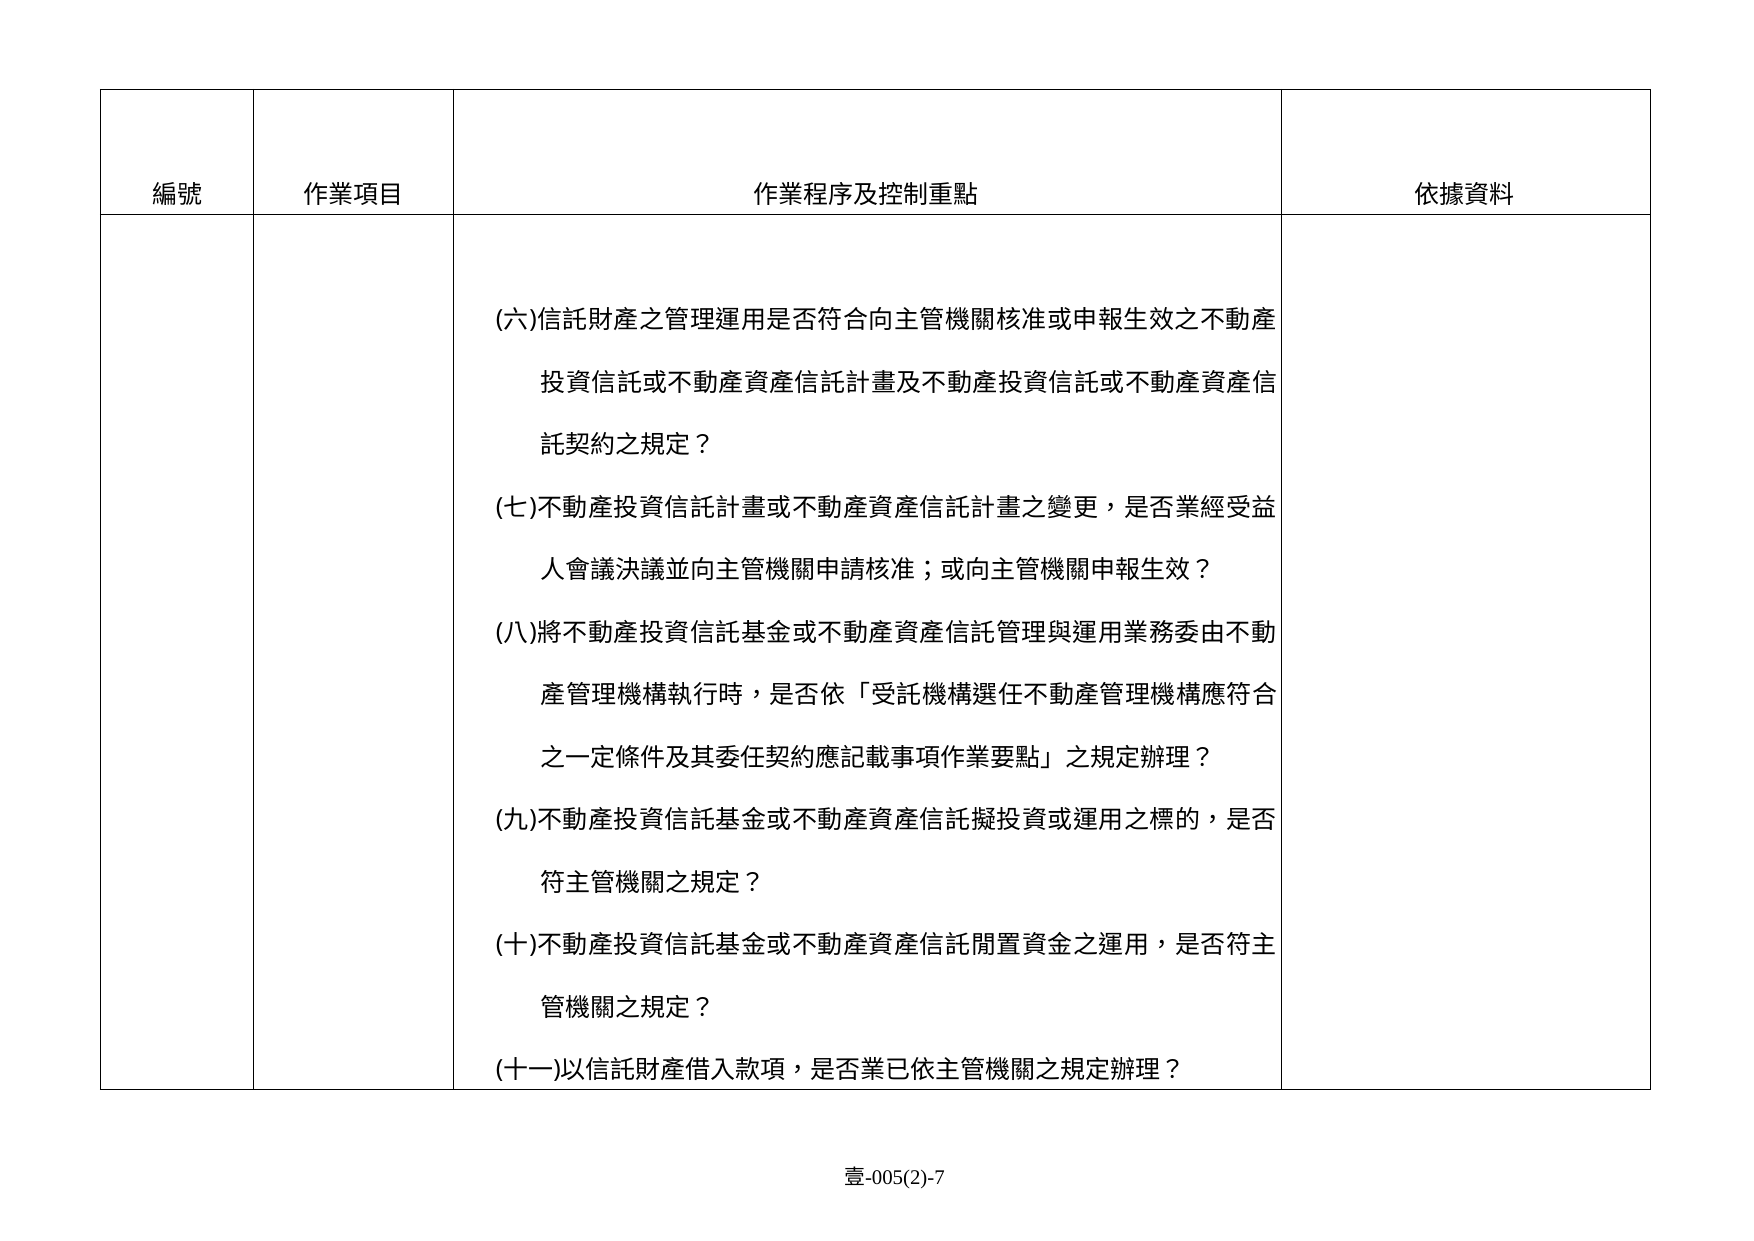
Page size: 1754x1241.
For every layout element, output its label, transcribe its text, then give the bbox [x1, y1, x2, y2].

table_header 作業程序及控制重點 [454, 90, 1281, 214]
table_cell [1282, 215, 1650, 1089]
table_cell [101, 215, 253, 1089]
table_header 依據資料 [1282, 90, 1650, 214]
table_cell [254, 215, 453, 1089]
table_header 作業項目 [254, 90, 453, 214]
table_cell (六)信託財產之管理運用是否符合向主管機關核准或申報生效之不動產投資信託或不動產資產信託計畫及不動產投資信託或不動產資產信託契約之規定？ (七)不動產投資信託計畫或不動產資產信託計畫之變更，是否業經受益人會議決議並向主管機關申請核准；或向主管機關申報生效？ (八)將不動產投資信託基金或不動產資產信託管理與運用業務委由不動產管理機構執行時，是否依「受託機構選任不動產管理機構應符合之一定條件及其委任契約應記載事項作業要點」之規定辦理？ (九)不動產投資信託基金或不動產資產信託擬投資或運用之標的，是否符主管機關之規定？ (十)不動產投資信託基金或不動產資產信託閒置資金之運用，是否符主管機關之規定？ (十一)以信託財產借入款項，是否業已依主管機關之規定辦理？ [454, 215, 1281, 1089]
table_header 編號 [101, 90, 253, 214]
